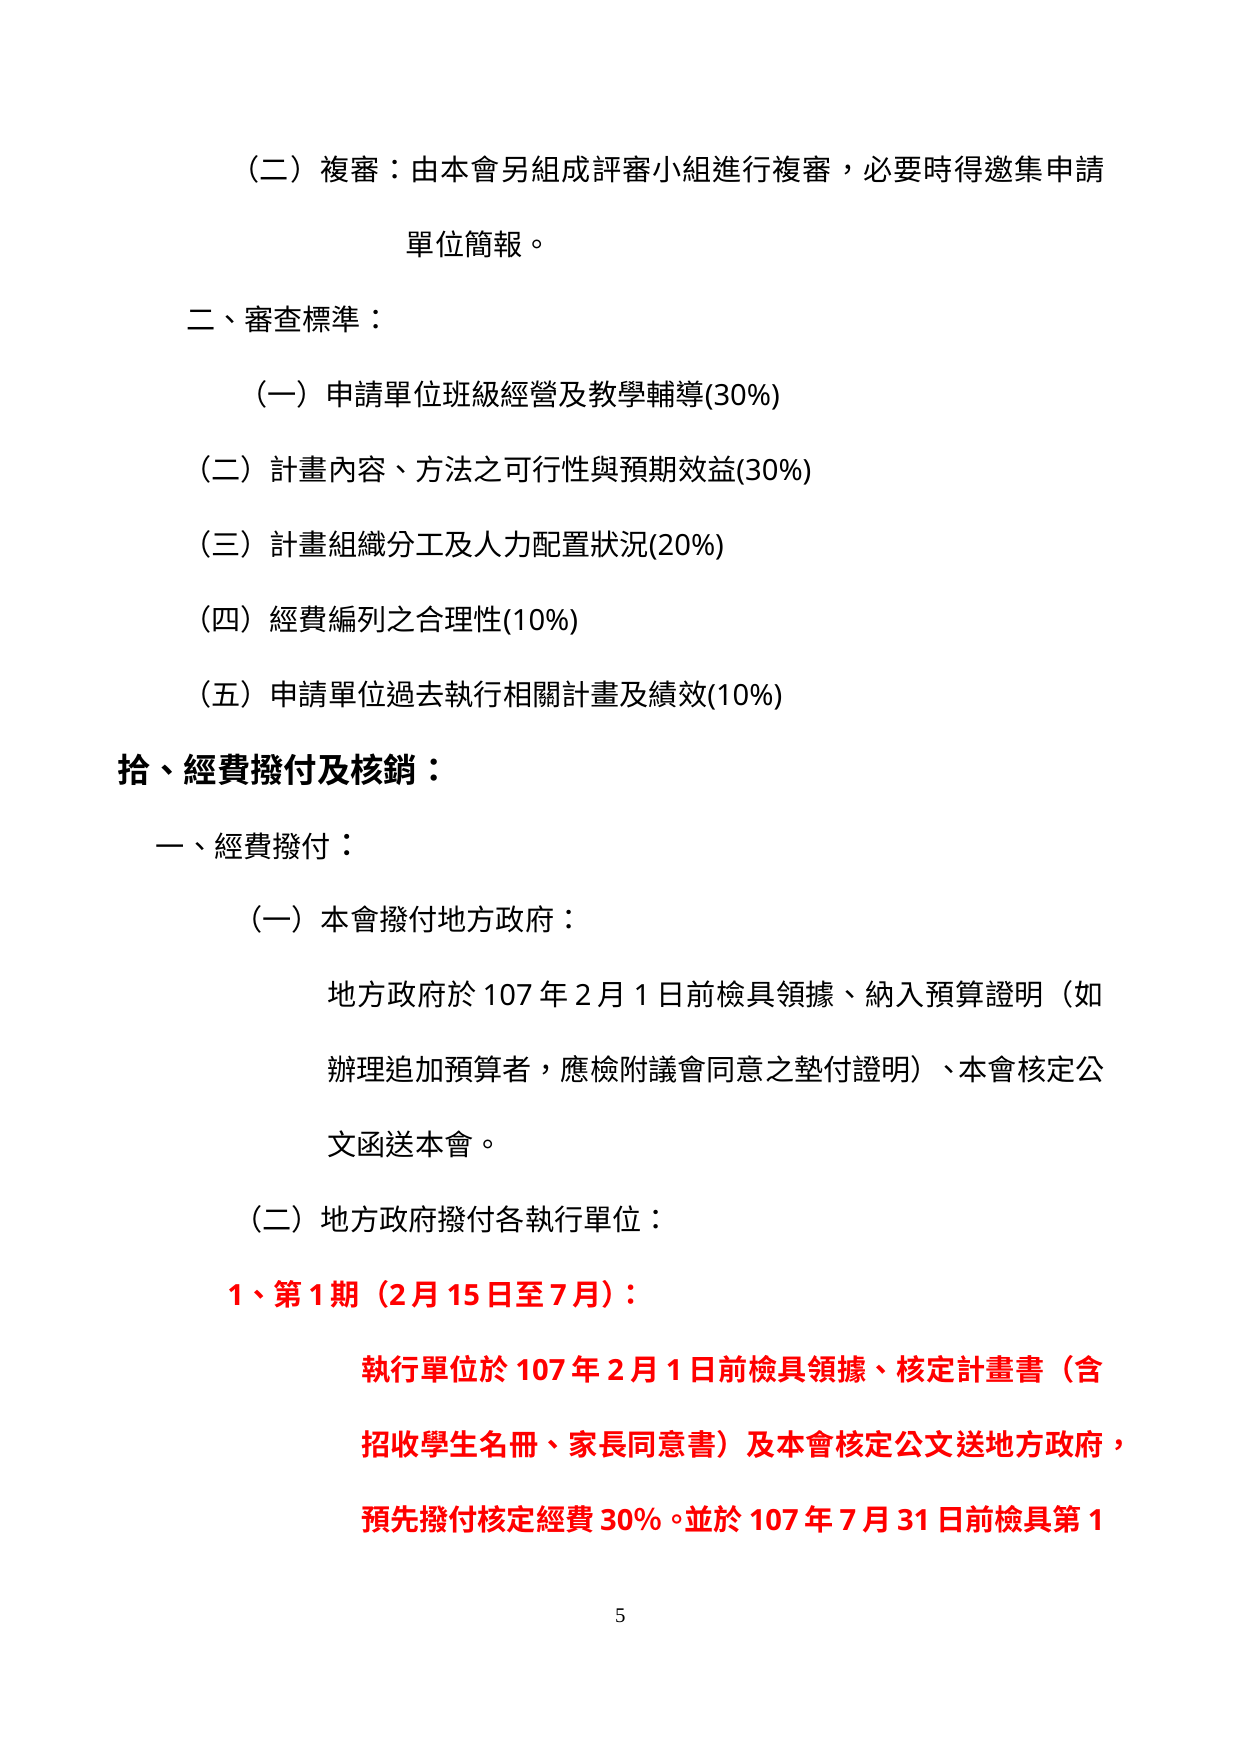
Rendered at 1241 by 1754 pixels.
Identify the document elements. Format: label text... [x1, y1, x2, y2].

text （五）申請單位過去執行相關計畫及績效(10%) [121, 655, 1104, 730]
text （二）計畫內容、方法之可行性與預期效益(30%) [121, 430, 1104, 505]
text 1、第1期（2月15日至7月）： [121, 1255, 1104, 1330]
text （一）申請單位班級經營及教學輔導(30%) [136, 355, 1104, 430]
text 地方政府於107年2月1日前檢具領據、納入預算證明（如辦理追加預算者，應檢附議會同意之墊付證明）、本會核定公文函送本會。 [327, 955, 1104, 1180]
text 拾、經費撥付及核銷： [117, 730, 1104, 805]
text 二、審查標準： [186, 280, 1104, 355]
text 執行單位於107年2月1日前檢具領據、核定計畫書（含招收學生名冊、家長同意書）及本會核定公文送地方政府，預先撥付核定經費30％。並於107年7月31日前檢具第1期支出原始憑證、經費結報明細表、分攤表及成果報告書（含電子檔）等資料1式2份送地方政府撥付餘款。 [361, 1330, 1104, 1555]
text （二）地方政府撥付各執行單位： [233, 1180, 1104, 1255]
text 一、經費撥付： [121, 805, 1104, 880]
text （一）本會撥付地方政府： [233, 880, 1104, 955]
text （三）計畫組織分工及人力配置狀況(20%) [121, 505, 1104, 580]
text （二）複審：由本會另組成評審小組進行複審，必要時得邀集申請單位簡報。 [230, 130, 1104, 280]
text （四）經費編列之合理性(10%) [121, 580, 1104, 655]
